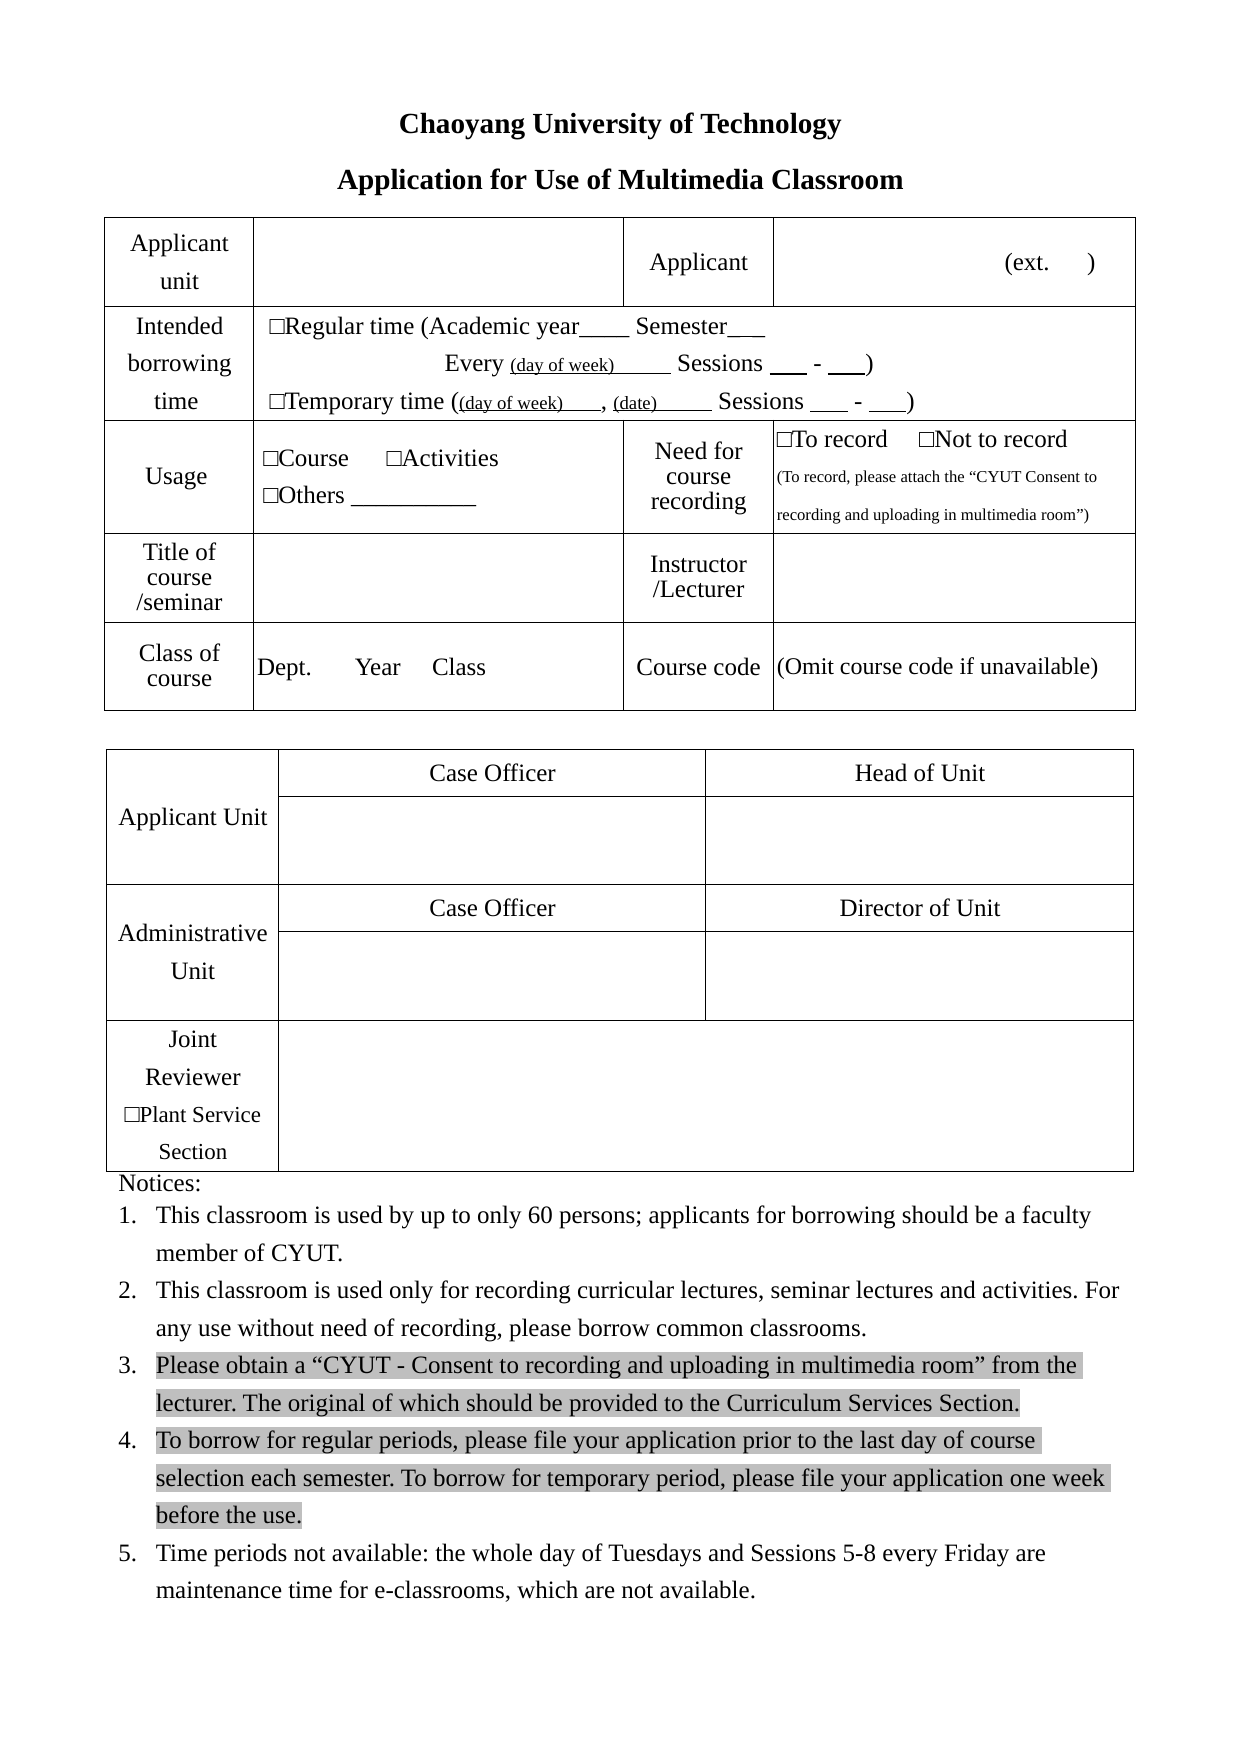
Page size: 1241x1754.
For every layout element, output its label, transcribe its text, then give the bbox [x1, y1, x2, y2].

table_cell □Course □Activities □Others __________ [254, 421, 623, 533]
text Chaoyang University of Technology [118, 105, 1122, 142]
table_cell Title of course /seminar [105, 534, 253, 622]
table_cell Joint Reviewer □Plant Service Section [107, 1021, 278, 1171]
table_cell Intended borrowing time [105, 307, 253, 419]
list This classroom is used only for recording curricular lectures, seminar lectures and activities. For any use without need of recording, please borrow common classrooms. [118, 1272, 1122, 1347]
table_cell [706, 797, 1133, 884]
text Application for Use of Multimedia Classroom [118, 161, 1122, 198]
table_cell [279, 797, 705, 884]
table_header Case Officer [279, 750, 705, 796]
table_cell Director of Unit [706, 885, 1133, 931]
list Please obtain a “CYUT - Consent to recording and uploading in multimedia room” from the lecturer. The original of which should be provided to the Curriculum Services Section. [118, 1347, 1122, 1422]
table_cell [254, 534, 623, 622]
table_cell [279, 932, 705, 1019]
list Time periods not available: the whole day of Tuesdays and Sessions 5-8 every Friday are maintenance time for e-classrooms, which are not available. [118, 1534, 1122, 1609]
table_cell Need for course recording [624, 421, 773, 533]
table_cell [774, 534, 1135, 622]
table_cell Administrative Unit [107, 885, 278, 1019]
list To borrow for regular periods, please file your application prior to the last day of course selection each semester. To borrow for temporary period, please file your application one week before the use. [118, 1422, 1122, 1534]
table_header (ext. ) [774, 218, 1135, 306]
table_cell Usage [105, 421, 253, 533]
list This classroom is used by up to only 60 persons; applicants for borrowing should be a faculty member of CYUT. [118, 1197, 1122, 1272]
table_cell [279, 1021, 1133, 1171]
table_cell Dept. Year Class [254, 623, 623, 710]
text Notices: [118, 1172, 1122, 1197]
table_cell (Omit course code if unavailable) [774, 623, 1135, 710]
table_cell [706, 932, 1133, 1019]
table_header Applicant [624, 218, 773, 306]
table_header [254, 218, 623, 306]
table_cell Class of course [105, 623, 253, 710]
table_header Head of Unit [706, 750, 1133, 796]
table_header Applicant Unit [107, 750, 278, 884]
table_cell □To record □Not to record (To record, please attach the “CYUT Consent to recording and uploading in multimedia room”) [774, 421, 1135, 533]
table_cell Instructor /Lecturer [624, 534, 773, 622]
table_cell Case Officer [279, 885, 705, 931]
table_header Applicant unit [105, 218, 253, 306]
table_cell □Regular time (Academic year____ Semester_ _ Every (day of week) Sessions - ) □Temporary time ((day of week) , (date) Sessions - ) [254, 307, 1135, 419]
table_cell Course code [624, 623, 773, 710]
